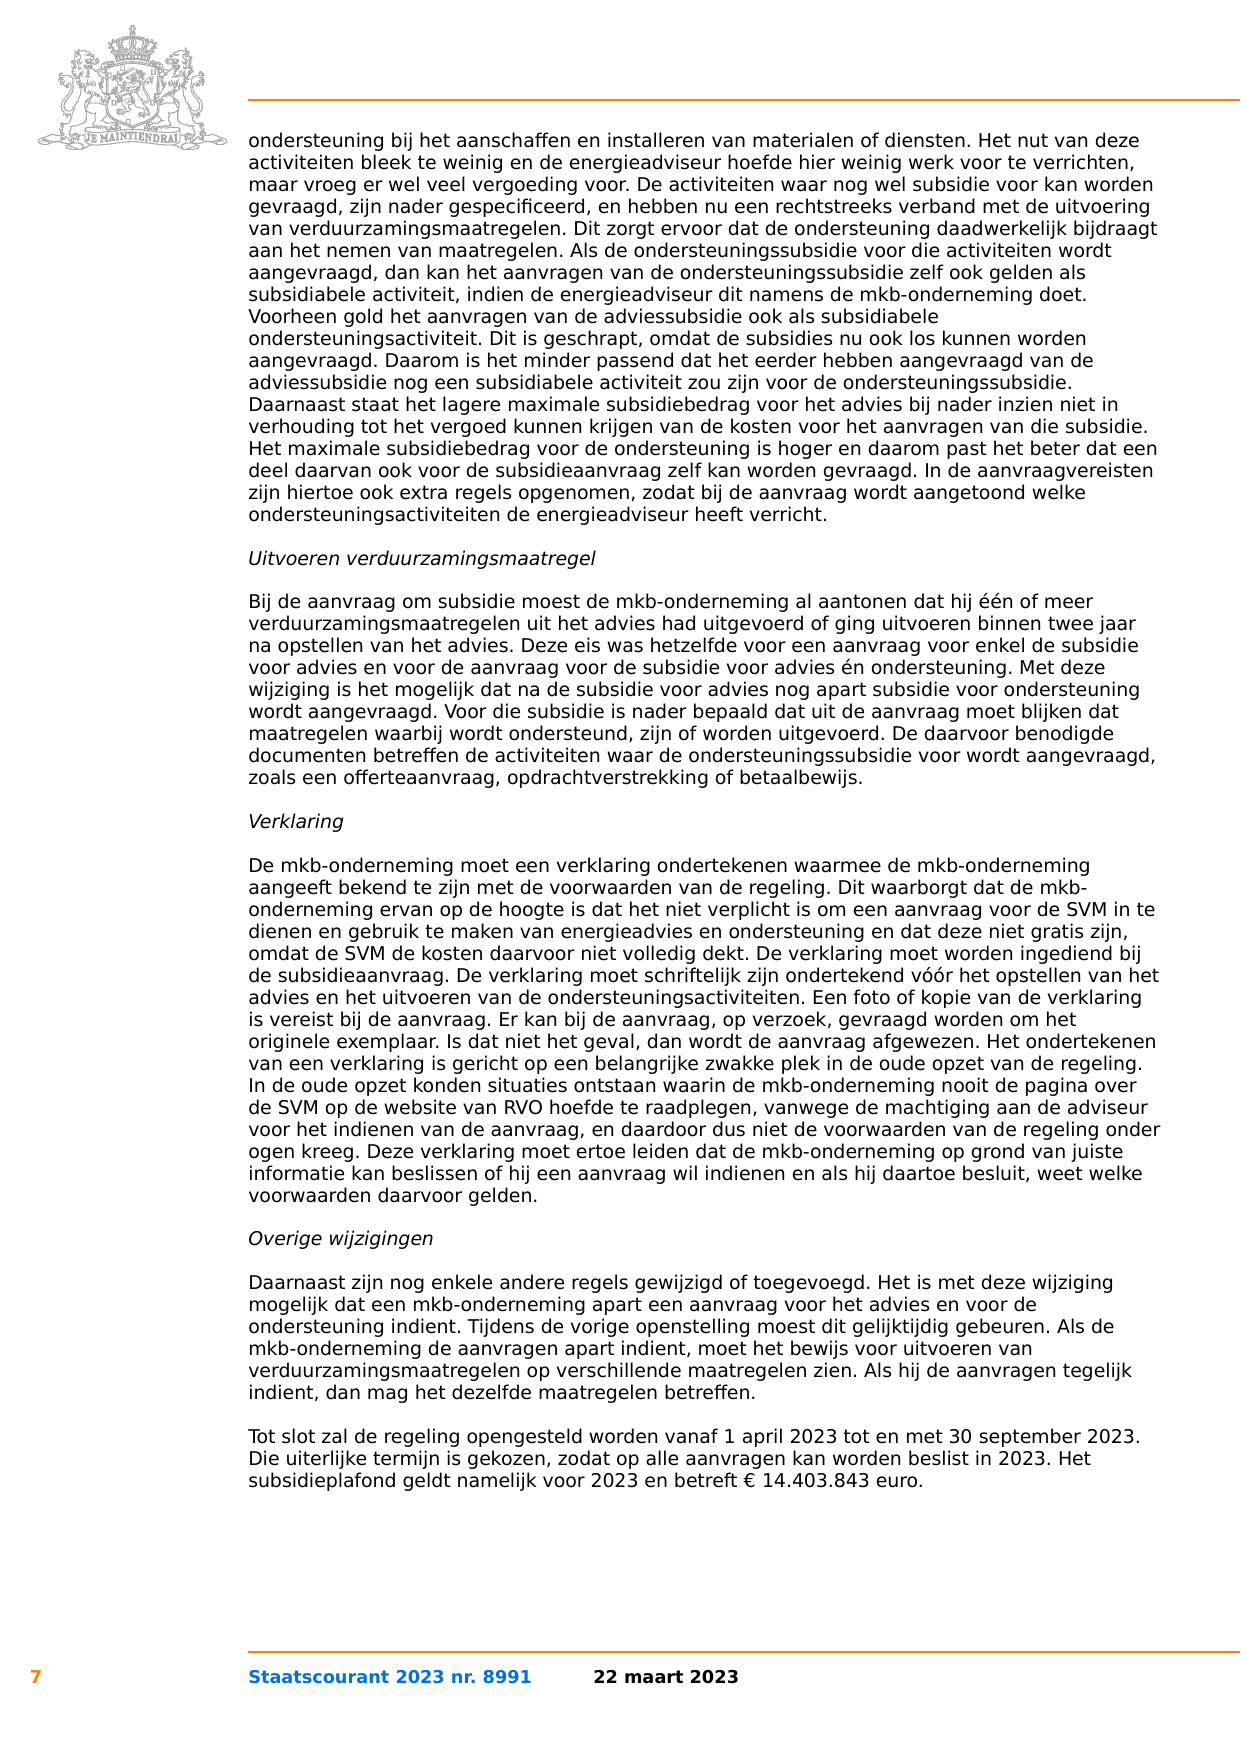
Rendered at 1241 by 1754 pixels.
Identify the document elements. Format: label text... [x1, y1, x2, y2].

subtitle Verklaring [248, 811, 1163, 833]
text Tot slot zal de regeling opengesteld worden vanaf 1 april 2023 tot en met 30 september 2023. Die uiterlijke termijn is gekozen, zodat op alle aanvragen kan worden beslist in 2023. Het subsidieplafond geldt namelijk voor 2023 en betreft € 14.403.843 euro. [248, 1426, 1163, 1492]
picture [38, 25, 227, 150]
text ondersteuning bij het aanschaffen en installeren van materialen of diensten. Het nut van deze activiteiten bleek te weinig en de energieadviseur hoefde hier weinig werk voor te verrichten, maar vroeg er wel veel vergoeding voor. De activiteiten waar nog wel subsidie voor kan worden gevraagd, zijn nader gespecificeerd, en hebben nu een rechtstreeks verband met de uitvoering van verduurzamingsmaatregelen. Dit zorgt ervoor dat de ondersteuning daadwerkelijk bijdraagt aan het nemen van maatregelen. Als de ondersteuningssubsidie voor die activiteiten wordt aangevraagd, dan kan het aanvragen van de ondersteuningssubsidie zelf ook gelden als subsidiabele activiteit, indien de energieadviseur dit namens de mkb-onderneming doet. Voorheen gold het aanvragen van de adviessubsidie ook als subsidiabele ondersteuningsactiviteit. Dit is geschrapt, omdat de subsidies nu ook los kunnen worden aangevraagd. Daarom is het minder passend dat het eerder hebben aangevraagd van de adviessubsidie nog een subsidiabele activiteit zou zijn voor de ondersteuningssubsidie. Daarnaast staat het lagere maximale subsidiebedrag voor het advies bij nader inzien niet in verhouding tot het vergoed kunnen krijgen van de kosten voor het aanvragen van die subsidie. Het maximale subsidiebedrag voor de ondersteuning is hoger en daarom past het beter dat een deel daarvan ook voor de subsidieaanvraag zelf kan worden gevraagd. In de aanvraagvereisten zijn hiertoe ook extra regels opgenomen, zodat bij de aanvraag wordt aangetoond welke ondersteuningsactiviteiten de energieadviseur heeft verricht. [248, 130, 1163, 526]
text Daarnaast zijn nog enkele andere regels gewijzigd of toegevoegd. Het is met deze wijziging mogelijk dat een mkb-onderneming apart een aanvraag voor het advies en voor de ondersteuning indient. Tijdens de vorige openstelling moest dit gelijktijdig gebeuren. Als de mkb-onderneming de aanvragen apart indient, moet het bewijs voor uitvoeren van verduurzamingsmaatregelen op verschillende maatregelen zien. Als hij de aanvragen tegelijk indient, dan mag het dezelfde maatregelen betreffen. [248, 1272, 1163, 1404]
subtitle Uitvoeren verduurzamingsmaatregel [248, 547, 1163, 569]
text De mkb-onderneming moet een verklaring ondertekenen waarmee de mkb-onderneming aangeeft bekend te zijn met de voorwaarden van de regeling. Dit waarborgt dat de mkb-onderneming ervan op de hoogte is dat het niet verplicht is om een aanvraag voor de SVM in te dienen en gebruik te maken van energieadvies en ondersteuning en dat deze niet gratis zijn, omdat de SVM de kosten daarvoor niet volledig dekt. De verklaring moet worden ingediend bij de subsidieaanvraag. De verklaring moet schriftelijk zijn ondertekend vóór het opstellen van het advies en het uitvoeren van de ondersteuningsactiviteiten. Een foto of kopie van de verklaring is vereist bij de aanvraag. Er kan bij de aanvraag, op verzoek, gevraagd worden om het originele exemplaar. Is dat niet het geval, dan wordt de aanvraag afgewezen. Het ondertekenen van een verklaring is gericht op een belangrijke zwakke plek in de oude opzet van de regeling. In de oude opzet konden situaties ontstaan waarin de mkb-onderneming nooit de pagina over de SVM op de website van RVO hoefde te raadplegen, vanwege de machtiging aan de adviseur voor het indienen van de aanvraag, en daardoor dus niet de voorwaarden van de regeling onder ogen kreeg. Deze verklaring moet ertoe leiden dat de mkb-onderneming op grond van juiste informatie kan beslissen of hij een aanvraag wil indienen en als hij daartoe besluit, weet welke voorwaarden daarvoor gelden. [248, 855, 1163, 1206]
subtitle Overige wijzigingen [248, 1228, 1163, 1250]
text Bij de aanvraag om subsidie moest de mkb-onderneming al aantonen dat hij één of meer verduurzamingsmaatregelen uit het advies had uitgevoerd of ging uitvoeren binnen twee jaar na opstellen van het advies. Deze eis was hetzelfde voor een aanvraag voor enkel de subsidie voor advies en voor de aanvraag voor de subsidie voor advies én ondersteuning. Met deze wijziging is het mogelijk dat na de subsidie voor advies nog apart subsidie voor ondersteuning wordt aangevraagd. Voor die subsidie is nader bepaald dat uit de aanvraag moet blijken dat maatregelen waarbij wordt ondersteund, zijn of worden uitgevoerd. De daarvoor benodigde documenten betreffen de activiteiten waar de ondersteuningssubsidie voor wordt aangevraagd, zoals een offerteaanvraag, opdrachtverstrekking of betaalbewijs. [248, 591, 1163, 789]
